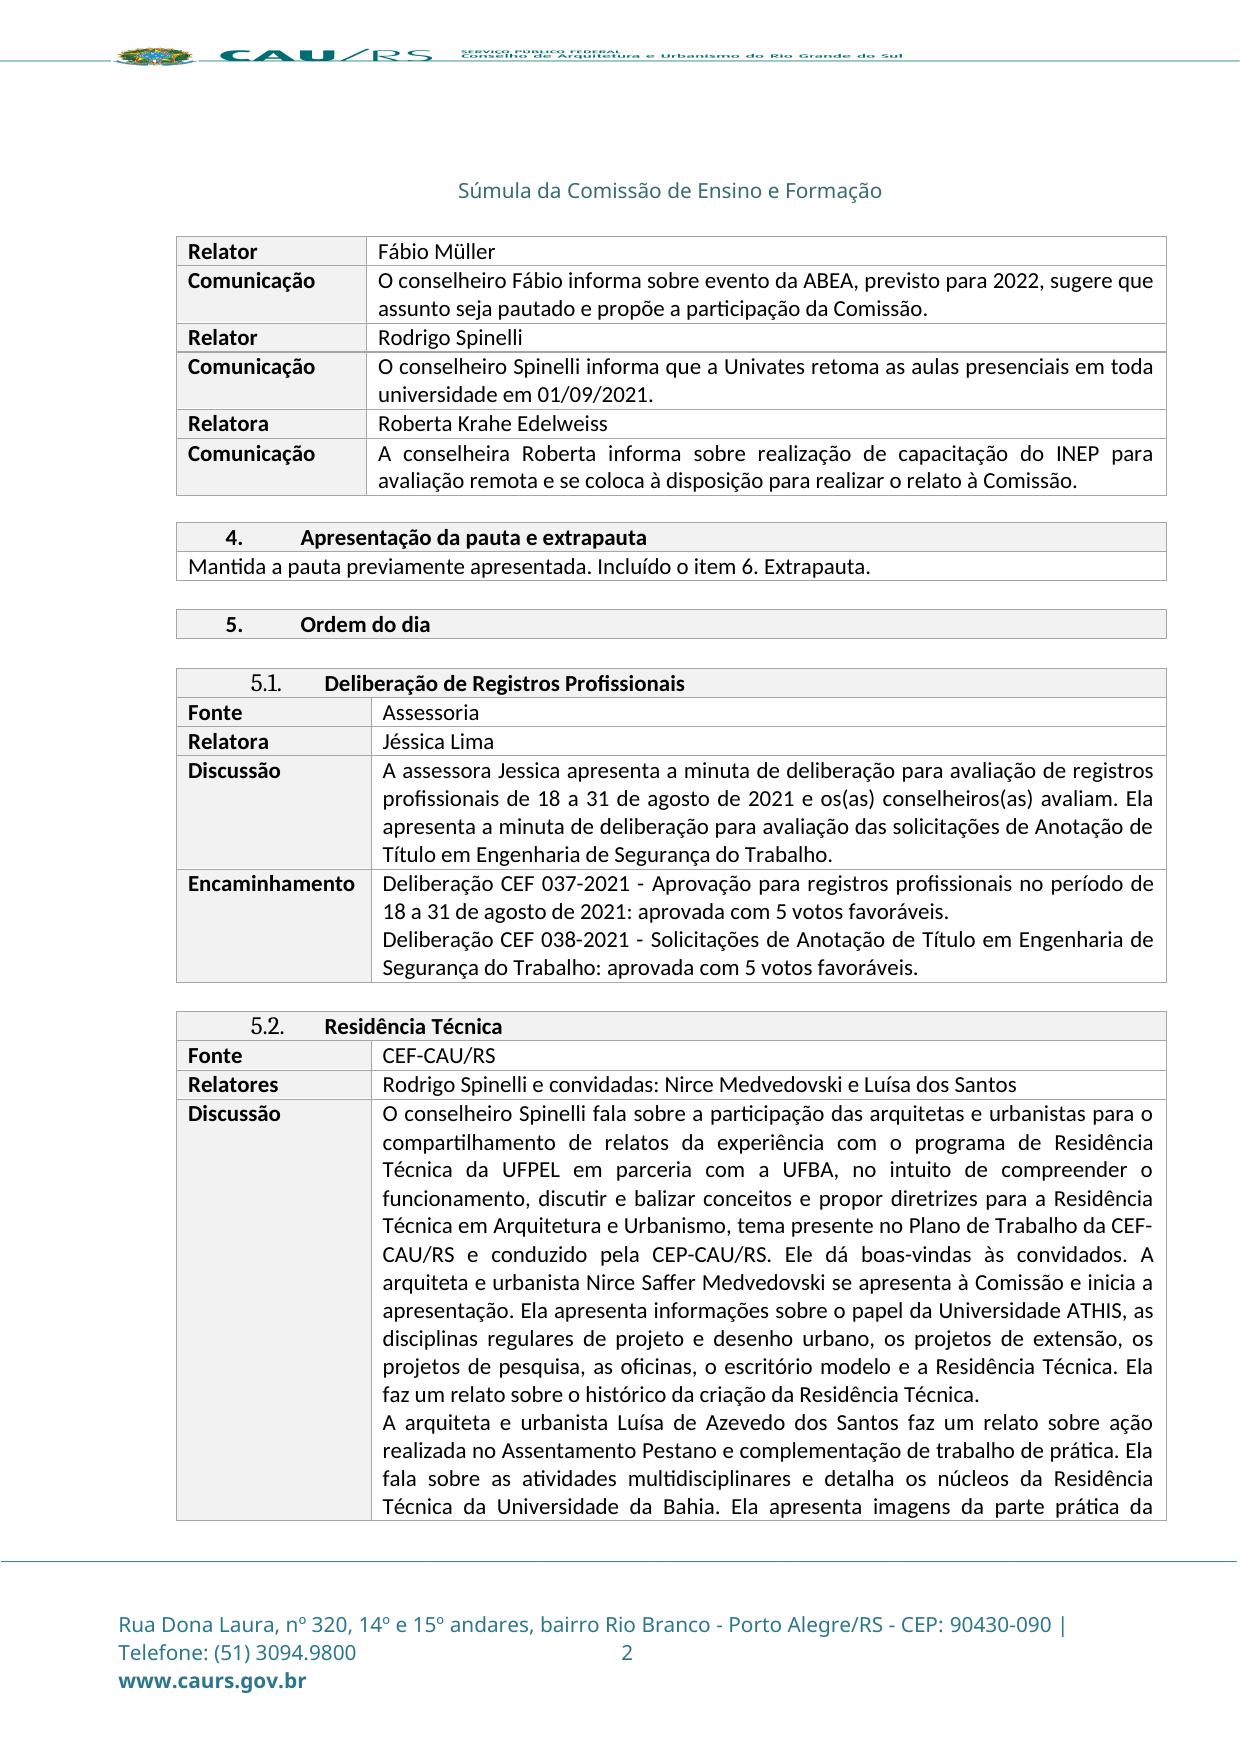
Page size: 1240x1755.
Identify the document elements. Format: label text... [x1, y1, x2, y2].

table_cell Relator [177, 324, 366, 351]
table_cell Relatora [177, 410, 366, 438]
table_cell Fonte [177, 698, 371, 726]
table_cell Comunicação [177, 353, 366, 408]
table_cell O conselheiro Fábio informa sobre evento da ABEA, previsto para 2022, sugere que assunto seja pautado e propõe a participação da Comissão. [367, 266, 1166, 322]
table_cell Ordem do dia [177, 610, 1166, 638]
table_cell Residência Técnica [177, 1012, 1166, 1040]
table_cell A conselheira Roberta informa sobre realização de capacitação do INEP para avaliação remota e se coloca à disposição para realizar o relato à Comissão. [367, 439, 1166, 495]
table_cell Comunicação [177, 439, 366, 495]
table_cell Comunicação [177, 266, 366, 322]
table_cell Jéssica Lima [372, 727, 1166, 755]
table_cell Deliberação CEF 037-2021 - Aprovação para registros profissionais no período de 18 a 31 de agosto de 2021: aprovada com 5 votos favoráveis. Deliberação CEF 038-2021 - Solicitações de Anotação de Título em Engenharia de Segurança do Trabalho: aprovada com 5 votos favoráveis. [372, 870, 1166, 982]
table_cell Relatores [177, 1071, 371, 1098]
table_cell [177, 983, 1166, 1011]
table_cell O conselheiro Spinelli informa que a Univates retoma as aulas presenciais em toda universidade em 01/09/2021. [367, 353, 1166, 408]
table_cell Rodrigo Spinelli e convidadas: Nirce Medvedovski e Luísa dos Santos [372, 1071, 1166, 1098]
table_cell Assessoria [372, 698, 1166, 726]
table_cell Encaminhamento [177, 870, 371, 982]
table_cell CEF-CAU/RS [372, 1041, 1166, 1069]
table_cell A assessora Jessica apresenta a minuta de deliberação para avaliação de registros profissionais de 18 a 31 de agosto de 2021 e os(as) conselheiros(as) avaliam. Ela apresenta a minuta de deliberação para avaliação das solicitações de Anotação de Título em Engenharia de Segurança do Trabalho. [372, 756, 1166, 868]
table_cell Discussão [177, 1100, 371, 1520]
table_cell Relator [177, 237, 366, 265]
table_cell Mantida a pauta previamente apresentada. Incluído o item 6. Extrapauta. [177, 552, 1166, 580]
table_cell [177, 639, 1166, 667]
table_cell Relatora [177, 727, 371, 755]
table_cell Deliberação de Registros Profissionais [177, 669, 1166, 697]
table_cell Fábio Müller [367, 237, 1166, 265]
table_cell Fonte [177, 1041, 371, 1069]
table_cell Roberta Krahe Edelweiss [367, 410, 1166, 438]
table_cell [177, 496, 1166, 522]
table_cell Discussão [177, 756, 371, 868]
table_cell Rodrigo Spinelli [367, 324, 1166, 351]
table_cell O conselheiro Spinelli fala sobre a participação das arquitetas e urbanistas para o compartilhamento de relatos da experiência com o programa de Residência Técnica da UFPEL em parceria com a UFBA, no intuito de compreender o funcionamento, discutir e balizar conceitos e propor diretrizes para a Residência Técnica em Arquitetura e Urbanismo, tema presente no Plano de Trabalho da CEF-CAU/RS e conduzido pela CEP-CAU/RS. Ele dá boas-vindas às convidados. A arquiteta e urbanista Nirce Saffer Medvedovski se apresenta à Comissão e inicia a apresentação. Ela apresenta informações sobre o papel da Universidade ATHIS, as disciplinas regulares de projeto e desenho urbano, os projetos de extensão, os projetos de pesquisa, as oficinas, o escritório modelo e a Residência Técnica. Ela faz um relato sobre o histórico da criação da Residência Técnica. A arquiteta e urbanista Luísa de Azevedo dos Santos faz um relato sobre ação realizada no Assentamento Pestano e complementação de trabalho de prática. Ela fala sobre as atividades multidisciplinares e detalha os núcleos da Residência Técnica da Universidade da Bahia. Ela apresenta imagens da parte prática da [372, 1100, 1166, 1520]
table_cell [177, 581, 1166, 609]
table_cell Apresentação da pauta e extrapauta [177, 523, 1166, 551]
